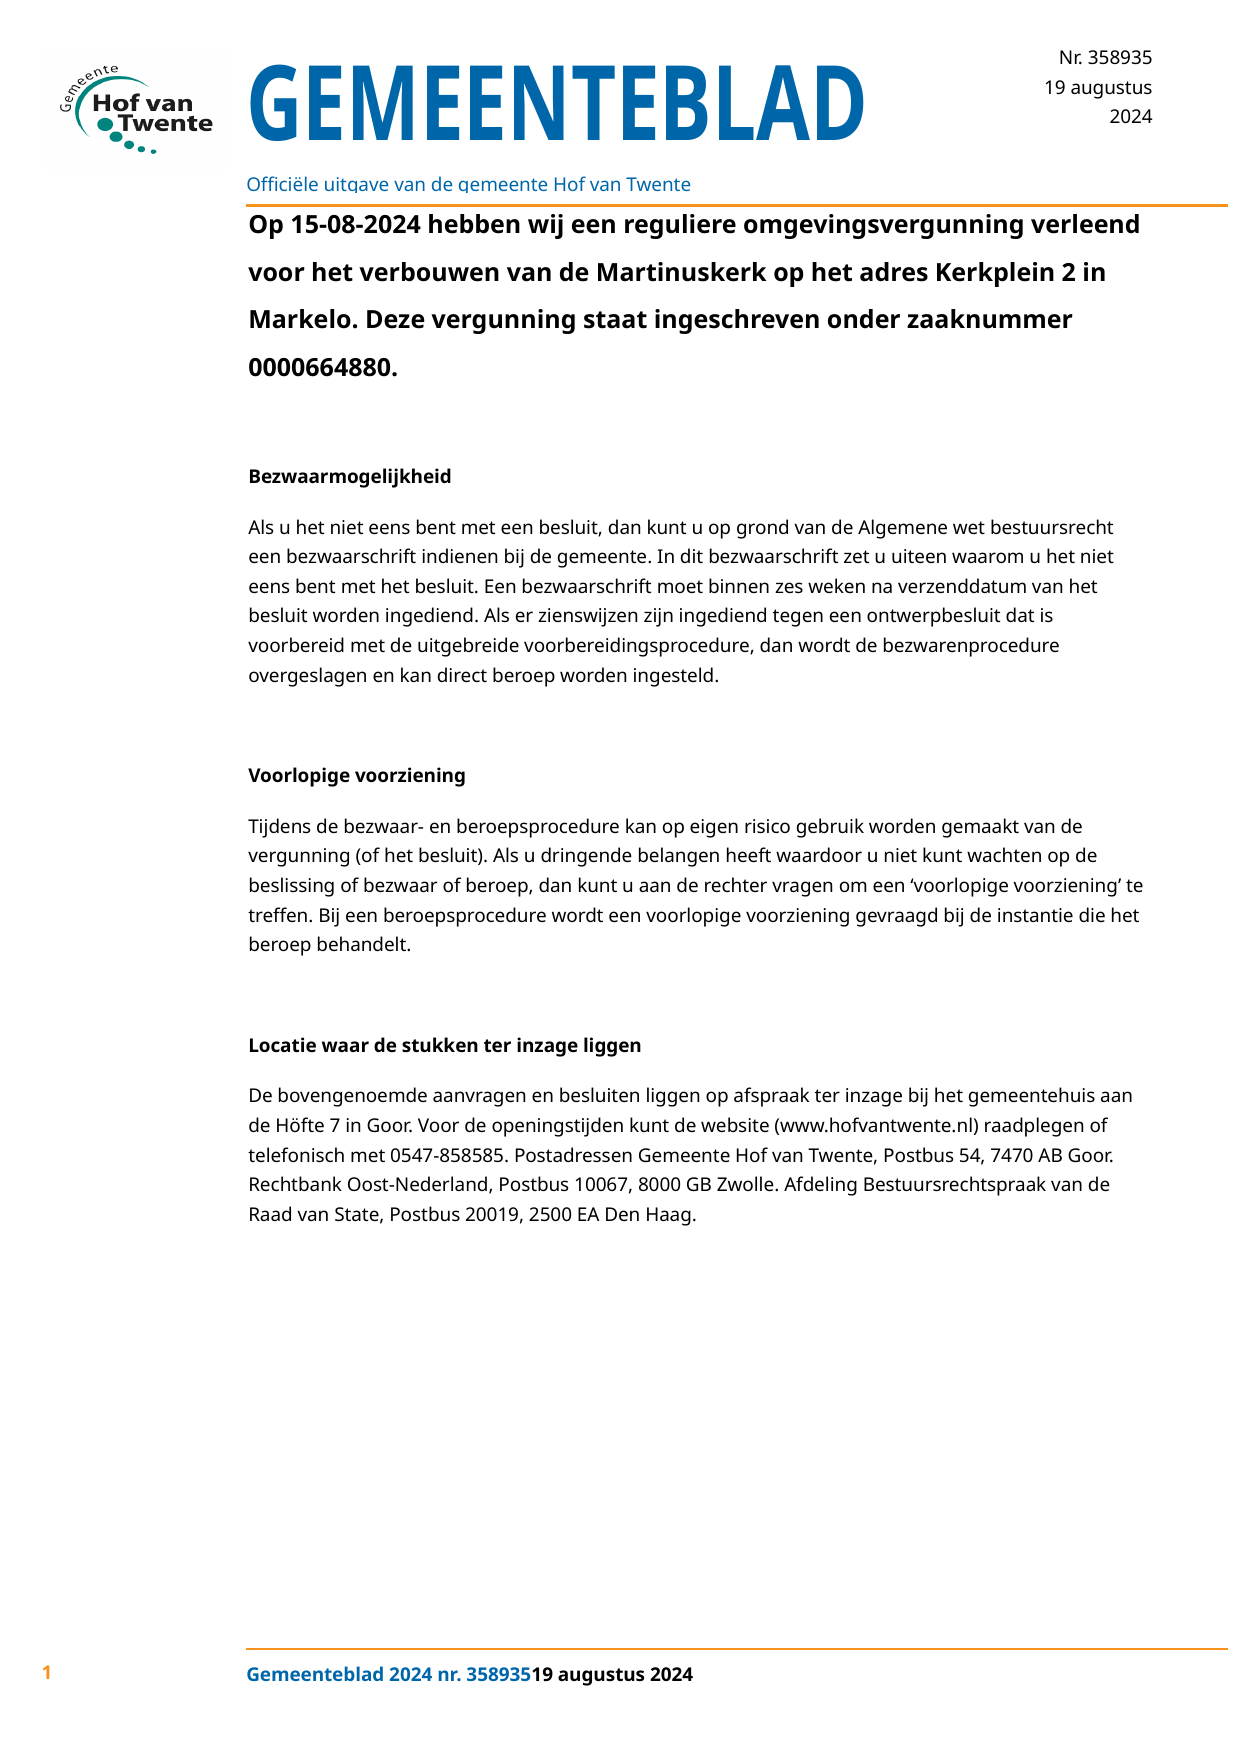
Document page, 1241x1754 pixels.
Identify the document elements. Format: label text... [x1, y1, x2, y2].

text Op 15-08-2024 hebben wij een reguliere omgevingsvergunning verleend voor het verbouwen van de Martinuskerk op het adres Kerkplein 2 in Markelo. Deze vergunning staat ingeschreven onder zaaknummer 0000664880. [248, 207, 1152, 384]
text Bezwaarmogelijkheid [248, 463, 1152, 489]
text Voorlopige voorziening [248, 763, 1152, 788]
text Als u het niet eens bent met een besluit, dan kunt u op grond van de Algemene wet bestuursrecht een bezwaarschrift indienen bij de gemeente. In dit bezwaarschrift zet u uiteen waarom u het niet eens bent met het besluit. Een bezwaarschrift moet binnen zes weken na verzenddatum van het besluit worden ingediend. Als er zienswijzen zijn ingediend tegen een ontwerpbesluit dat is voorbereid met de uitgebreide voorbereidingsprocedure, dan wordt de bezwarenprocedure overgeslagen en kan direct beroep worden ingesteld. [248, 514, 1152, 688]
picture [41, 47, 231, 172]
text De bovengenoemde aanvragen en besluiten liggen op afspraak ter inzage bij het gemeentehuis aan de Höfte 7 in Goor. Voor de openingstijden kunt de website (www.hofvantwente.nl) raadplegen of telefonisch met 0547-858585. Postadressen Gemeente Hof van Twente, Postbus 54, 7470 AB Goor. Rechtbank Oost-Nederland, Postbus 10067, 8000 GB Zwolle. Afdeling Bestuursrechtspraak van de Raad van State, Postbus 20019, 2500 EA Den Haag. [248, 1083, 1152, 1227]
text Locatie waar de stukken ter inzage liggen [248, 1032, 1152, 1058]
text Tijdens de bezwaar- en beroepsprocedure kan op eigen risico gebruik worden gemaakt van de vergunning (of het besluit). Als u dringende belangen heeft waardoor u niet kunt wachten op de beslissing of bezwaar of beroep, dan kunt u aan de rechter vragen om een ‘voorlopige voorziening’ te treffen. Bij een beroepsprocedure wordt een voorlopige voorziening gevraagd bij de instantie die het beroep behandelt. [248, 813, 1152, 957]
